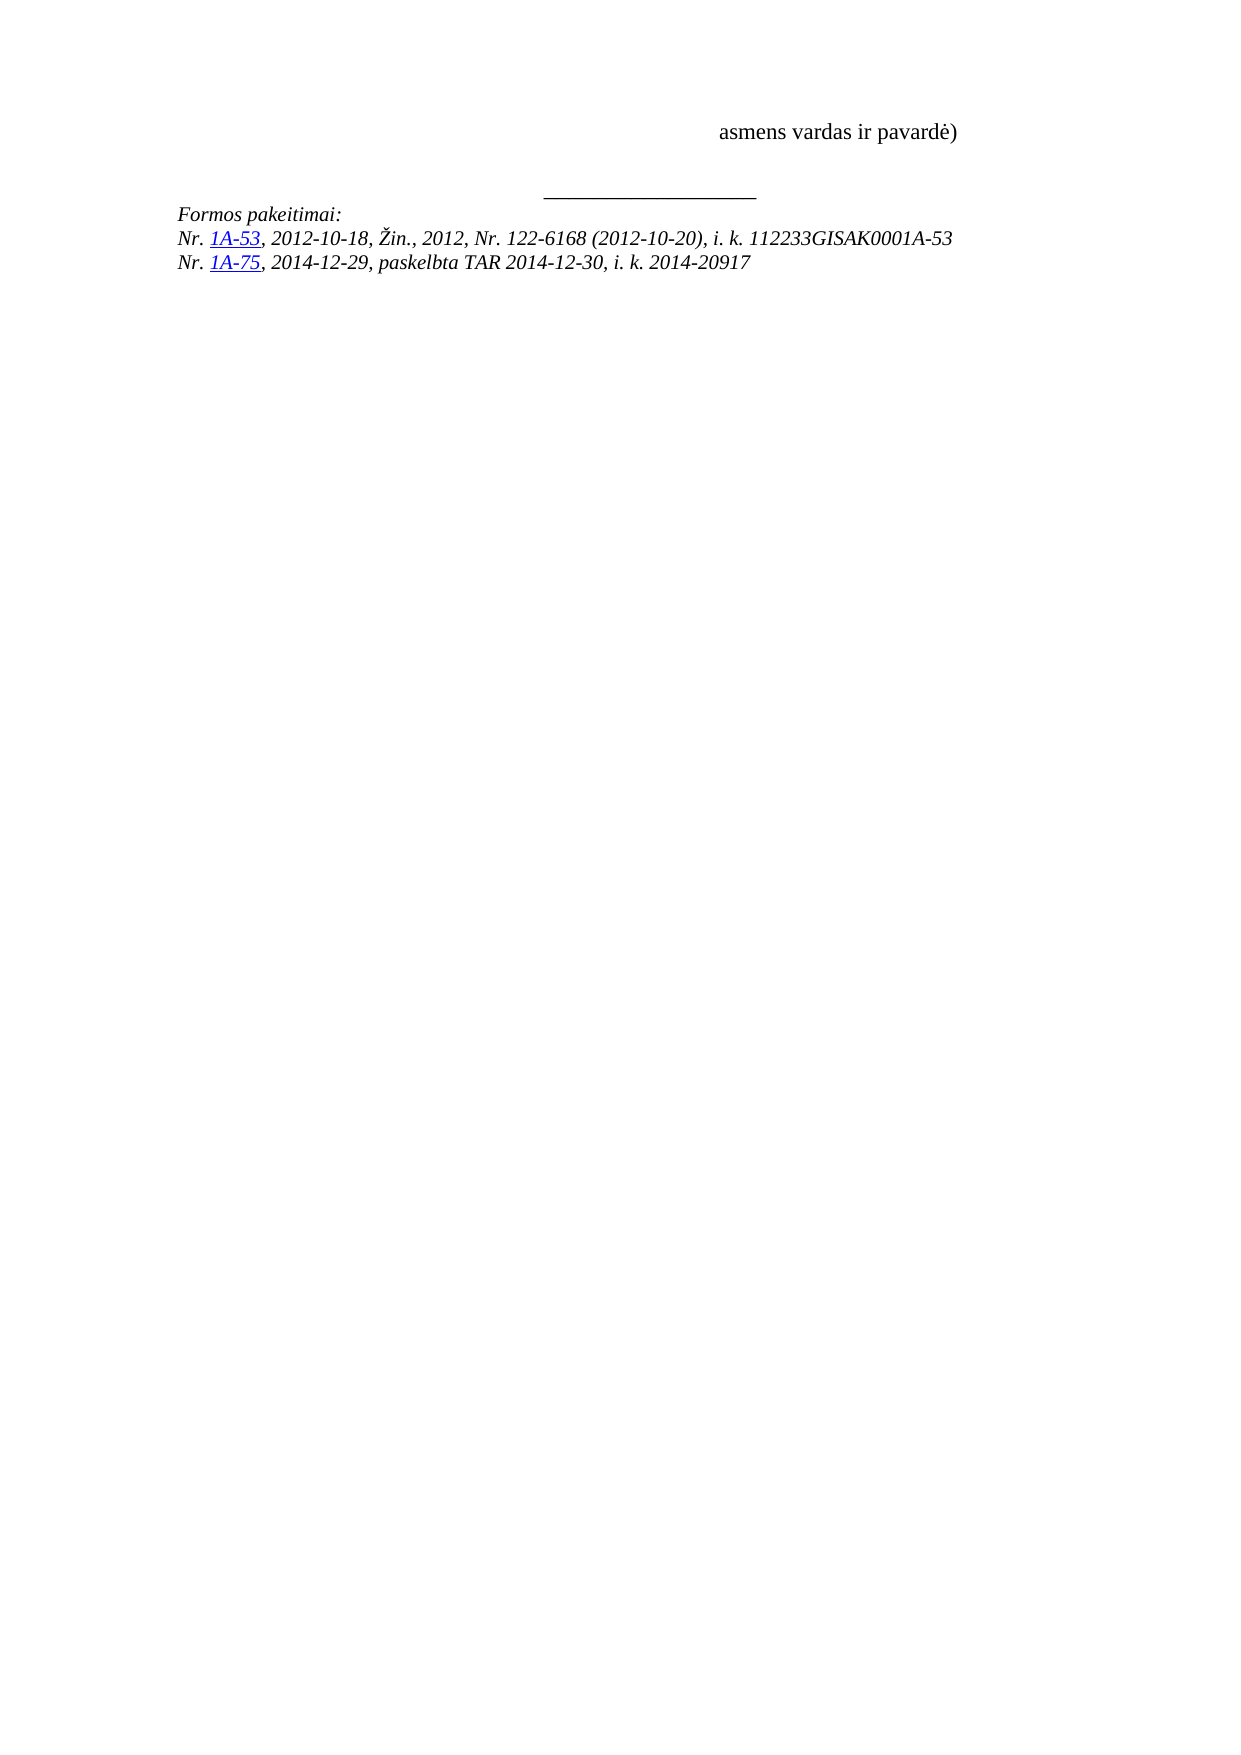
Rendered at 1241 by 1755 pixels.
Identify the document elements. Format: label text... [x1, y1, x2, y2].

text asmens vardas ir pavardė) [719, 118, 1122, 144]
text _________________ [177, 173, 1122, 202]
text Formos pakeitimai: [177, 202, 1122, 226]
text Nr. 1A-53, 2012-10-18, Žin., 2012, Nr. 122-6168 (2012-10-20), i. k. 112233GISAK0001A-53 [177, 226, 1122, 250]
text Nr. 1A-75, 2014-12-29, paskelbta TAR 2014-12-30, i. k. 2014-20917 [177, 250, 1122, 274]
